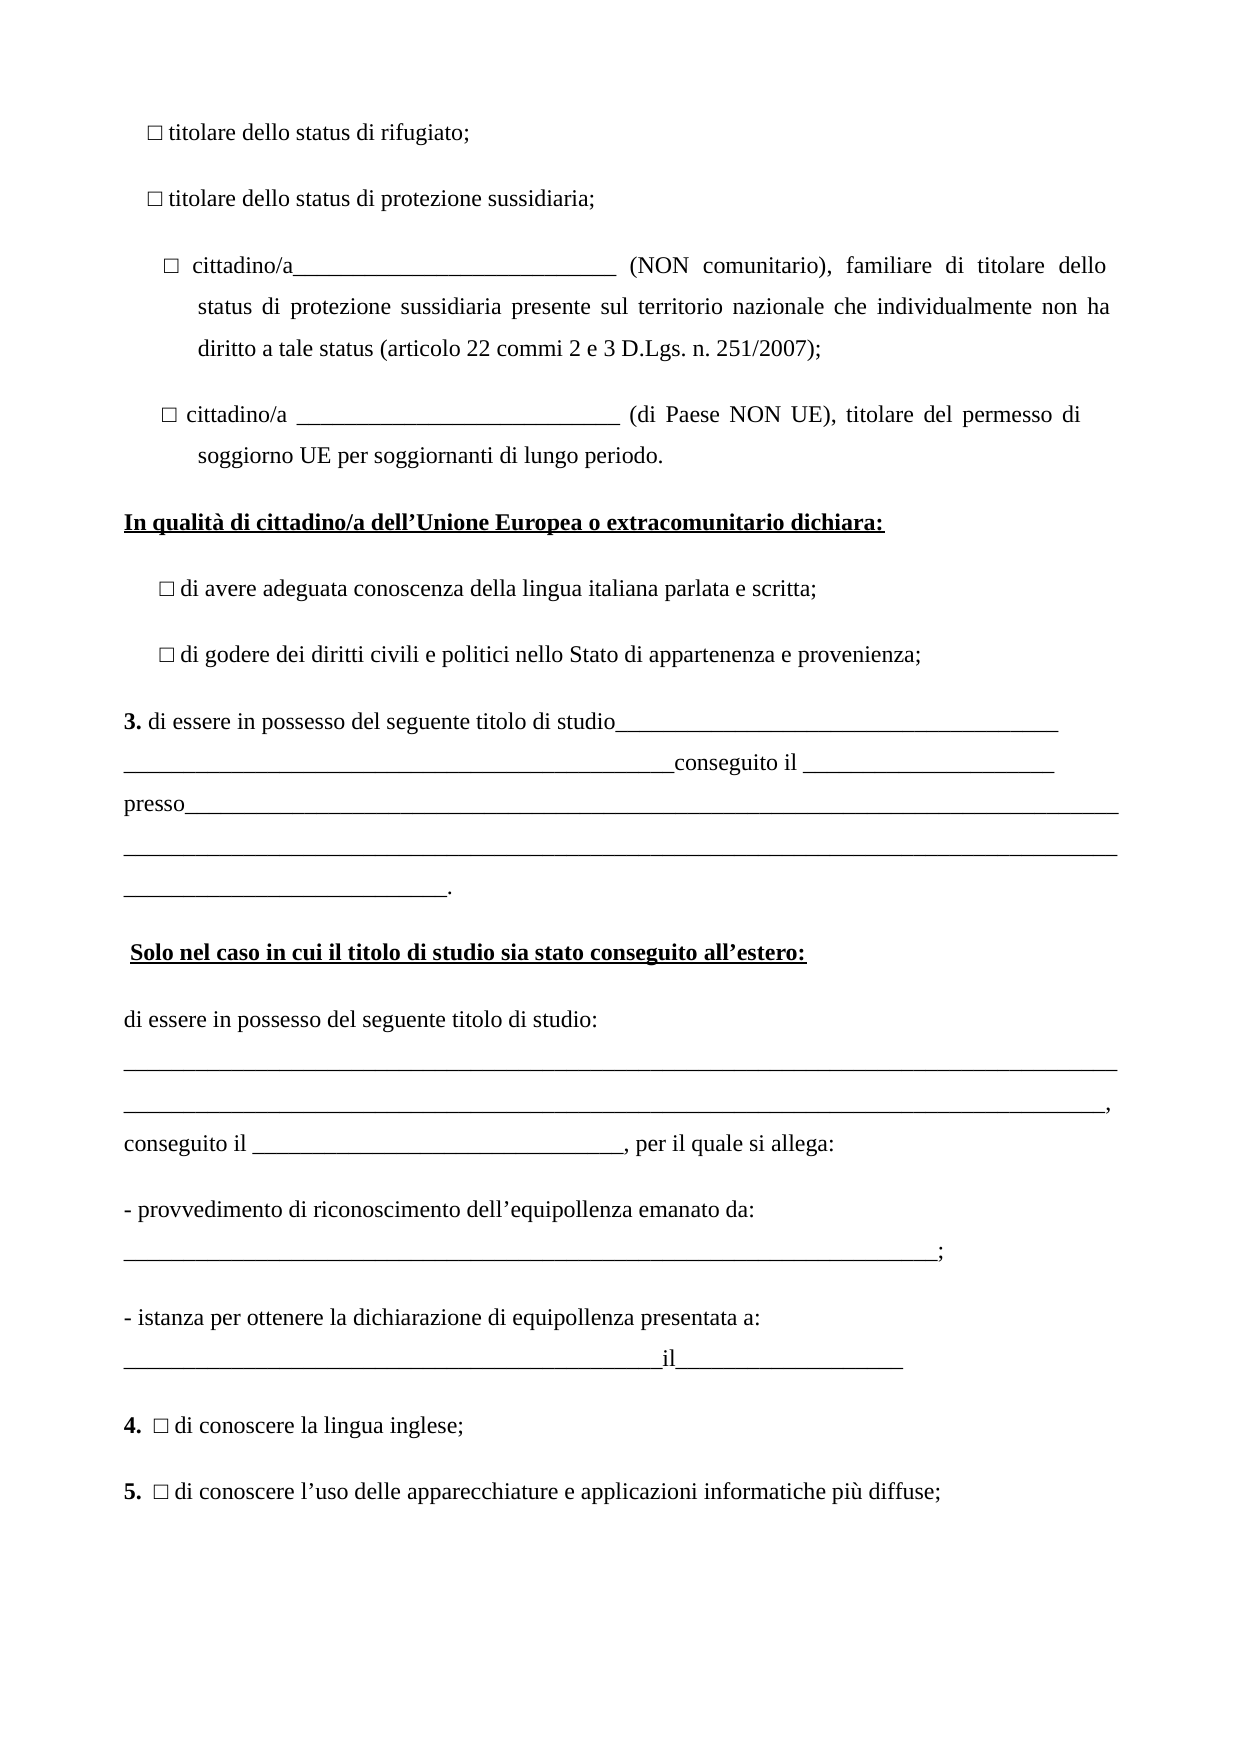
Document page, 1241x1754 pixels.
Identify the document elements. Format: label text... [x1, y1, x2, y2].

text 4. □ di conoscere la lingua inglese; [124, 1411, 1121, 1438]
text 5. □ di conoscere l’uso delle apparecchiature e applicazioni informatiche più diffuse; [124, 1477, 1121, 1504]
text - istanza per ottenere la dichiarazione di equipollenza presentata a: _____________________________________________il___________________ [124, 1303, 1121, 1372]
text □ cittadino/a ___________________________ (di Paese NON UE), titolare del permesso di soggiorno UE per soggiornanti di lungo periodo. [124, 400, 1121, 469]
text Solo nel caso in cui il titolo di studio sia stato conseguito all’estero: [124, 938, 1121, 966]
text □ titolare dello status di rifugiato; [124, 118, 1121, 146]
text □ titolare dello status di protezione sussidiaria; [124, 184, 1121, 212]
text 3. di essere in possesso del seguente titolo di studio_____________________________________ ______________________________________________conseguito il _____________________ presso____________________________________________________________________________________________________________________________________________________________________________________________. [124, 707, 1121, 900]
text - provvedimento di riconoscimento dell’equipollenza emanato da: ____________________________________________________________________; [124, 1195, 1121, 1264]
text □ di godere dei diritti civili e politici nello Stato di appartenenza e provenienza; [124, 640, 1121, 668]
text □ di avere adeguata conoscenza della lingua italiana parlata e scritta; [124, 574, 1121, 602]
text di essere in possesso del seguente titolo di studio: _____________________________________________________________________________________________________________________________________________________________________, conseguito il _______________________________, per il quale si allega: [124, 1005, 1121, 1156]
text In qualità di cittadino/a dell’Unione Europea o extracomunitario dichiara: [124, 508, 1121, 535]
text □ cittadino/a___________________________ (NON comunitario), familiare di titolare dello status di protezione sussidiaria presente sul territorio nazionale che individualmente non ha diritto a tale status (articolo 22 commi 2 e 3 D.Lgs. n. 251/2007); [124, 251, 1121, 361]
